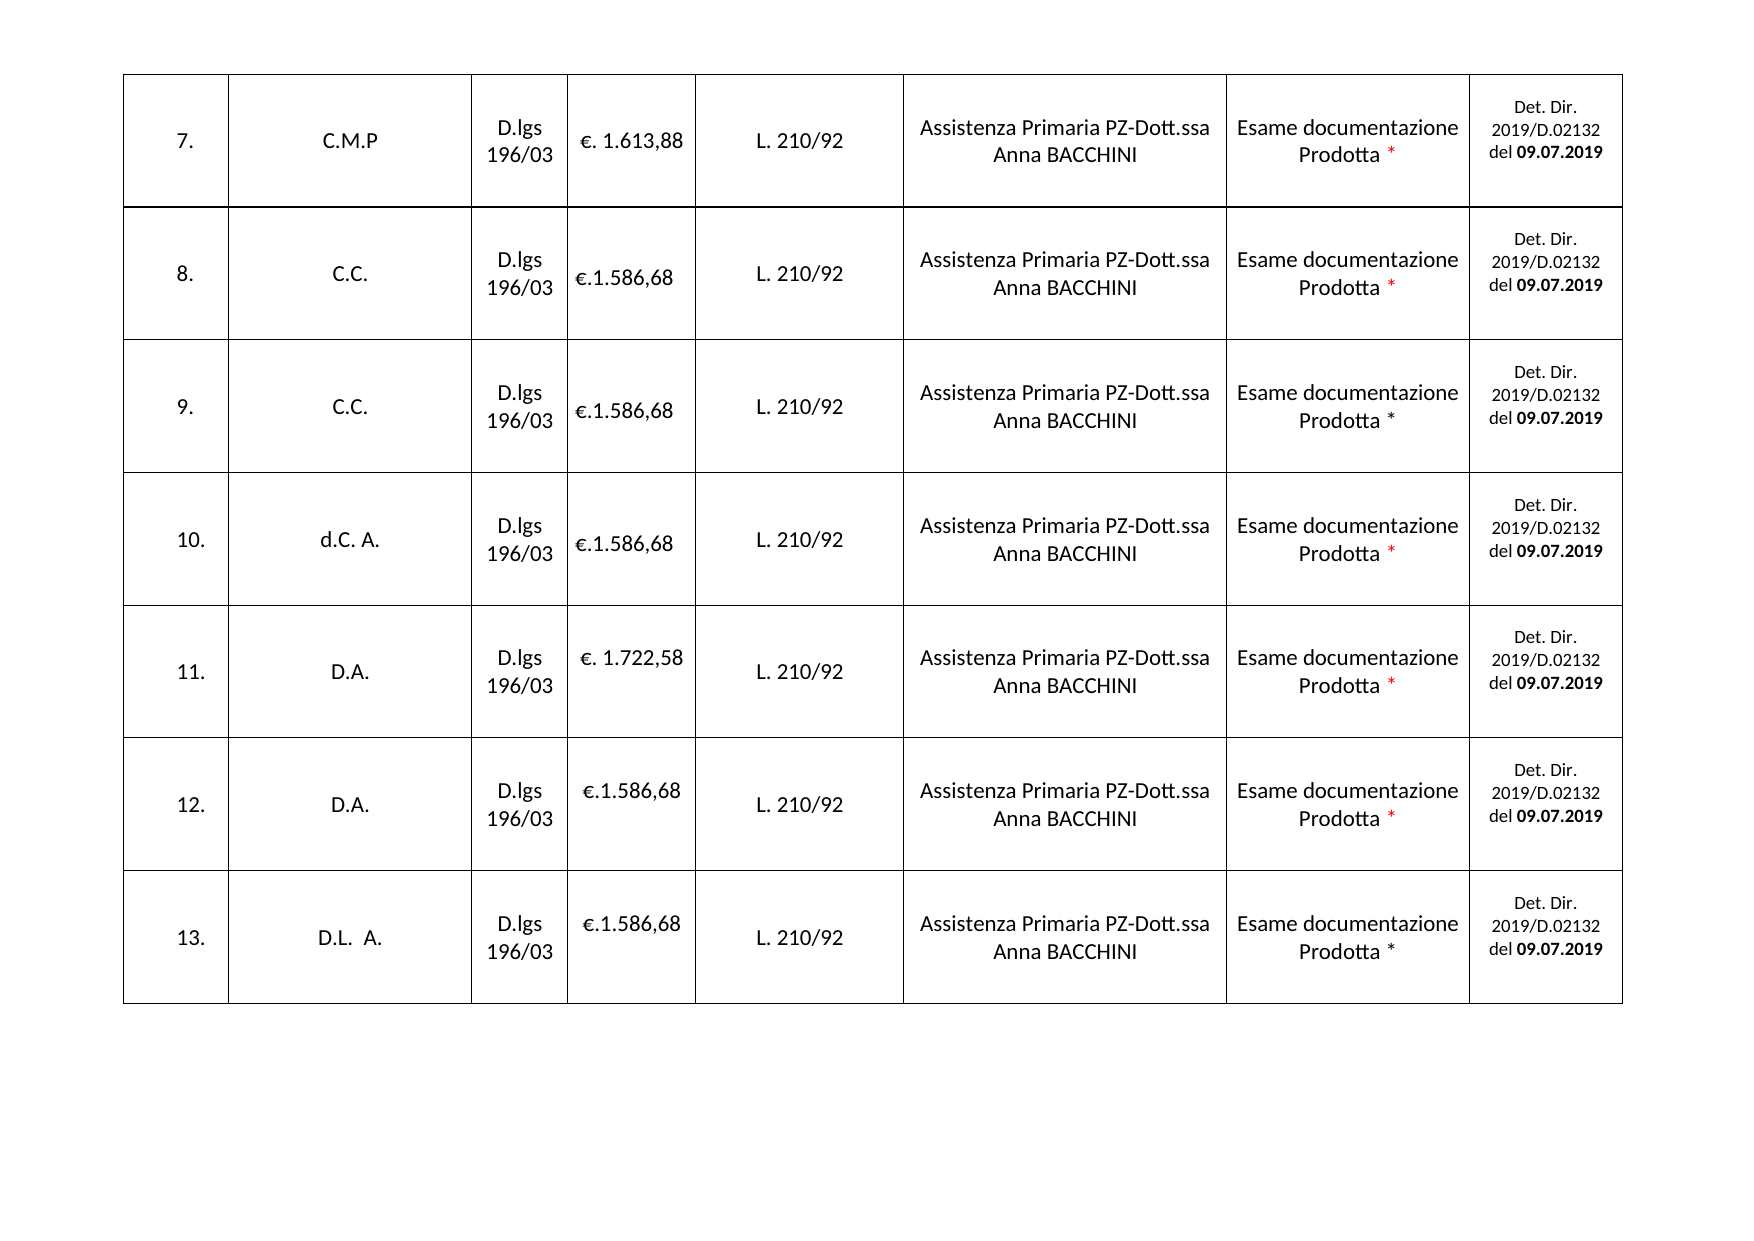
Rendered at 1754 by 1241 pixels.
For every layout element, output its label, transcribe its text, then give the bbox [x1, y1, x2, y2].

table_cell [124, 75, 228, 206]
table_cell Det. Dir. 2019/D.02132 del 09.07.2019 [1470, 473, 1622, 604]
table_cell €.1.586,68 [568, 208, 695, 339]
table_cell L. 210/92 [696, 340, 903, 472]
table_cell d.C. A. [229, 473, 471, 604]
table_cell €.1.586,68 [568, 871, 695, 1003]
table_cell D.lgs 196/03 [472, 340, 567, 472]
table_cell D.A. [229, 738, 471, 870]
table_cell Det. Dir. 2019/D.02132 del 09.07.2019 [1470, 75, 1622, 206]
table_cell [124, 340, 228, 472]
table_cell Assistenza Primaria PZ-Dott.ssa Anna BACCHINI [904, 738, 1226, 870]
table_cell Esame documentazione Prodotta * [1227, 208, 1469, 339]
table_cell L. 210/92 [696, 871, 903, 1003]
table_cell €. 1.613,88 [568, 75, 695, 206]
table_cell D.lgs 196/03 [472, 473, 567, 604]
table_cell D.lgs 196/03 [472, 208, 567, 339]
table_cell D.A. [229, 606, 471, 737]
table_cell Det. Dir. 2019/D.02132 del 09.07.2019 [1470, 738, 1622, 870]
table_cell [124, 473, 228, 604]
table_cell L. 210/92 [696, 606, 903, 737]
table_cell Esame documentazione Prodotta * [1227, 340, 1469, 472]
table_cell Assistenza Primaria PZ-Dott.ssa Anna BACCHINI [904, 871, 1226, 1003]
table_cell D.L. A. [229, 871, 471, 1003]
table_cell Esame documentazione Prodotta * [1227, 738, 1469, 870]
table_cell [124, 208, 228, 339]
table_cell D.lgs 196/03 [472, 871, 567, 1003]
table_cell Esame documentazione Prodotta * [1227, 473, 1469, 604]
table_cell [124, 738, 228, 870]
table_cell D.lgs 196/03 [472, 606, 567, 737]
table_cell €.1.586,68 [568, 340, 695, 472]
table_cell Assistenza Primaria PZ-Dott.ssa Anna BACCHINI [904, 340, 1226, 472]
table_cell Esame documentazione Prodotta * [1227, 75, 1469, 206]
table_cell C.M.P [229, 75, 471, 206]
table_cell Assistenza Primaria PZ-Dott.ssa Anna BACCHINI [904, 75, 1226, 206]
table_cell C.C. [229, 340, 471, 472]
table_cell €. 1.722,58 [568, 606, 695, 737]
table_cell L. 210/92 [696, 738, 903, 870]
table_cell Assistenza Primaria PZ-Dott.ssa Anna BACCHINI [904, 208, 1226, 339]
table_cell Esame documentazione Prodotta * [1227, 606, 1469, 737]
table_cell L. 210/92 [696, 208, 903, 339]
table_cell L. 210/92 [696, 473, 903, 604]
table_cell Det. Dir. 2019/D.02132 del 09.07.2019 [1470, 340, 1622, 472]
table_cell Assistenza Primaria PZ-Dott.ssa Anna BACCHINI [904, 473, 1226, 604]
table_cell [124, 606, 228, 737]
table_cell C.C. [229, 208, 471, 339]
table_cell L. 210/92 [696, 75, 903, 206]
table_cell Assistenza Primaria PZ-Dott.ssa Anna BACCHINI [904, 606, 1226, 737]
table_cell €.1.586,68 [568, 473, 695, 604]
table_cell Det. Dir. 2019/D.02132 del 09.07.2019 [1470, 871, 1622, 1003]
table_cell D.lgs 196/03 [472, 738, 567, 870]
table_cell Det. Dir. 2019/D.02132 del 09.07.2019 [1470, 208, 1622, 339]
table_cell D.lgs 196/03 [472, 75, 567, 206]
table_cell €.1.586,68 [568, 738, 695, 870]
table_cell Det. Dir. 2019/D.02132 del 09.07.2019 [1470, 606, 1622, 737]
table_cell [124, 871, 228, 1003]
table_cell Esame documentazione Prodotta * [1227, 871, 1469, 1003]
